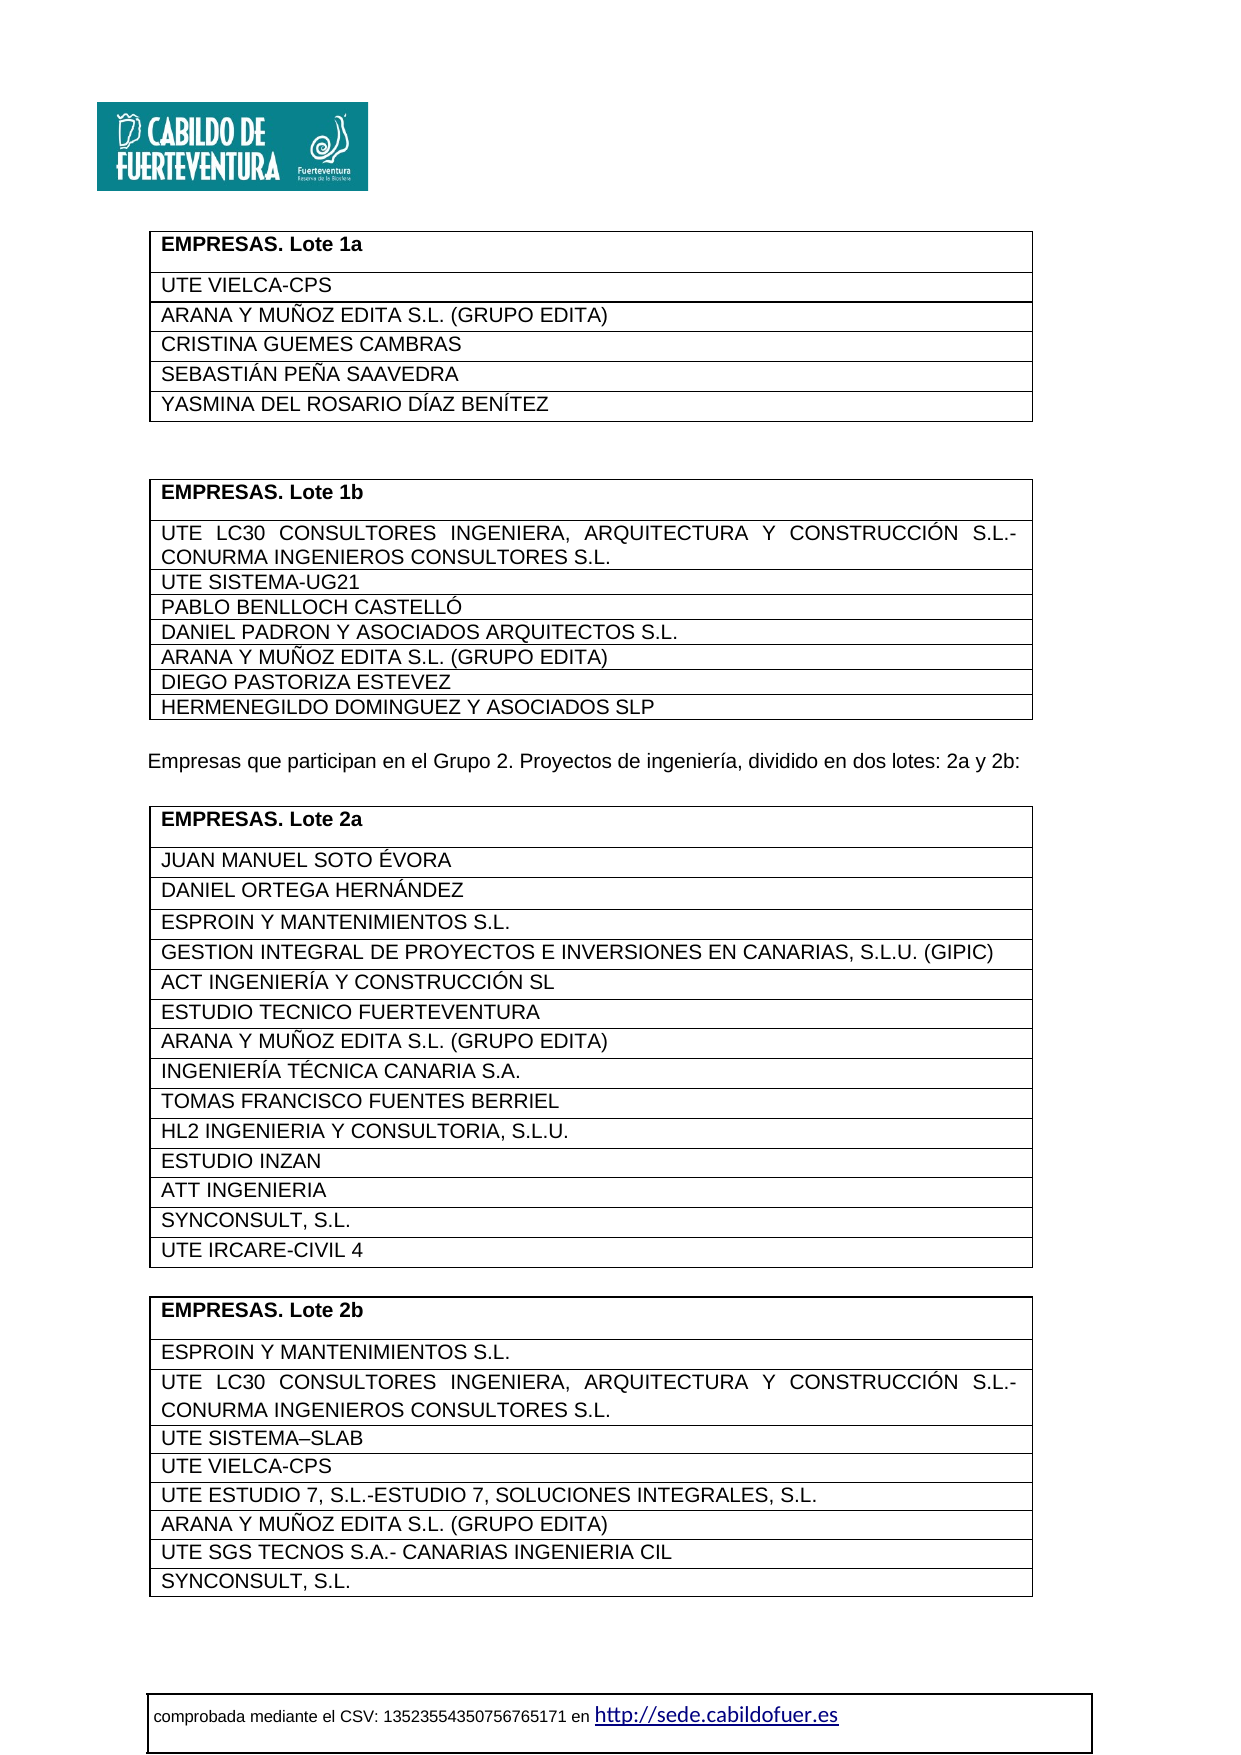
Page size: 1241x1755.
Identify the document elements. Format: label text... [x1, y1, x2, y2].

table_cell UTE VIELCA-CPS [151, 1454, 1032, 1482]
table_cell DANIEL PADRON Y ASOCIADOS ARQUITECTOS S.L. [151, 620, 1032, 644]
table_cell SYNCONSULT, S.L. [151, 1208, 1032, 1237]
table_cell ESPROIN Y MANTENIMIENTOS S.L. [151, 910, 1032, 939]
table_cell UTE LC30 CONSULTORES INGENIERA, ARQUITECTURA Y CONSTRUCCIÓN S.L.- CONURMA INGENIEROS CONSULTORES S.L. [151, 521, 1032, 569]
table_cell HL2 INGENIERIA Y CONSULTORIA, S.L.U. [151, 1119, 1032, 1147]
table_cell ATT INGENIERIA [151, 1178, 1032, 1207]
table_cell YASMINA DEL ROSARIO DÍAZ BENÍTEZ [151, 392, 1032, 421]
table_cell UTE LC30 CONSULTORES INGENIERA, ARQUITECTURA Y CONSTRUCCIÓN S.L.- CONURMA INGENIEROS CONSULTORES S.L. [151, 1370, 1032, 1425]
table_header EMPRESAS. Lote 2a [151, 807, 1032, 847]
table_cell CRISTINA GUEMES CAMBRAS [151, 332, 1032, 361]
table_cell UTE VIELCA-CPS [151, 273, 1032, 301]
table_cell UTE SISTEMA–SLAB [151, 1426, 1032, 1453]
table_cell SEBASTIÁN PEÑA SAAVEDRA [151, 362, 1032, 391]
table_cell SYNCONSULT, S.L. [151, 1569, 1032, 1596]
text Empresas que participan en el Grupo 2. Proyectos de ingeniería, dividido en dos lotes: 2a y 2b: [147, 748, 1107, 772]
table_cell GESTION INTEGRAL DE PROYECTOS E INVERSIONES EN CANARIAS, S.L.U. (GIPIC) [151, 940, 1032, 969]
table_header EMPRESAS. Lote 2b [151, 1298, 1032, 1339]
table_cell JUAN MANUEL SOTO ÉVORA [151, 848, 1032, 877]
table_cell UTE ESTUDIO 7, S.L.-ESTUDIO 7, SOLUCIONES INTEGRALES, S.L. [151, 1483, 1032, 1510]
table_cell DANIEL ORTEGA HERNÁNDEZ [151, 878, 1032, 909]
table_cell UTE SGS TECNOS S.A.- CANARIAS INGENIERIA CIL [151, 1540, 1032, 1567]
table_cell UTE SISTEMA-UG21 [151, 570, 1032, 594]
table_cell TOMAS FRANCISCO FUENTES BERRIEL [151, 1089, 1032, 1118]
table_cell ARANA Y MUÑOZ EDITA S.L. (GRUPO EDITA) [151, 1029, 1032, 1058]
table_cell ARANA Y MUÑOZ EDITA S.L. (GRUPO EDITA) [151, 1511, 1032, 1539]
table_cell INGENIERÍA TÉCNICA CANARIA S.A. [151, 1059, 1032, 1088]
table_cell ACT INGENIERÍA Y CONSTRUCCIÓN SL [151, 970, 1032, 998]
table_cell ARANA Y MUÑOZ EDITA S.L. (GRUPO EDITA) [151, 303, 1032, 331]
table_cell ESTUDIO INZAN [151, 1149, 1032, 1177]
table_cell UTE IRCARE-CIVIL 4 [151, 1238, 1032, 1267]
table_cell DIEGO PASTORIZA ESTEVEZ [151, 670, 1032, 694]
table_cell ESPROIN Y MANTENIMIENTOS S.L. [151, 1340, 1032, 1369]
table_cell ESTUDIO TECNICO FUERTEVENTURA [151, 1000, 1032, 1028]
table_cell HERMENEGILDO DOMINGUEZ Y ASOCIADOS SLP [151, 695, 1032, 719]
table_header EMPRESAS. Lote 1b [151, 480, 1032, 520]
table_header EMPRESAS. Lote 1a [151, 232, 1032, 272]
table_cell PABLO BENLLOCH CASTELLÓ [151, 595, 1032, 619]
table_cell ARANA Y MUÑOZ EDITA S.L. (GRUPO EDITA) [151, 645, 1032, 669]
